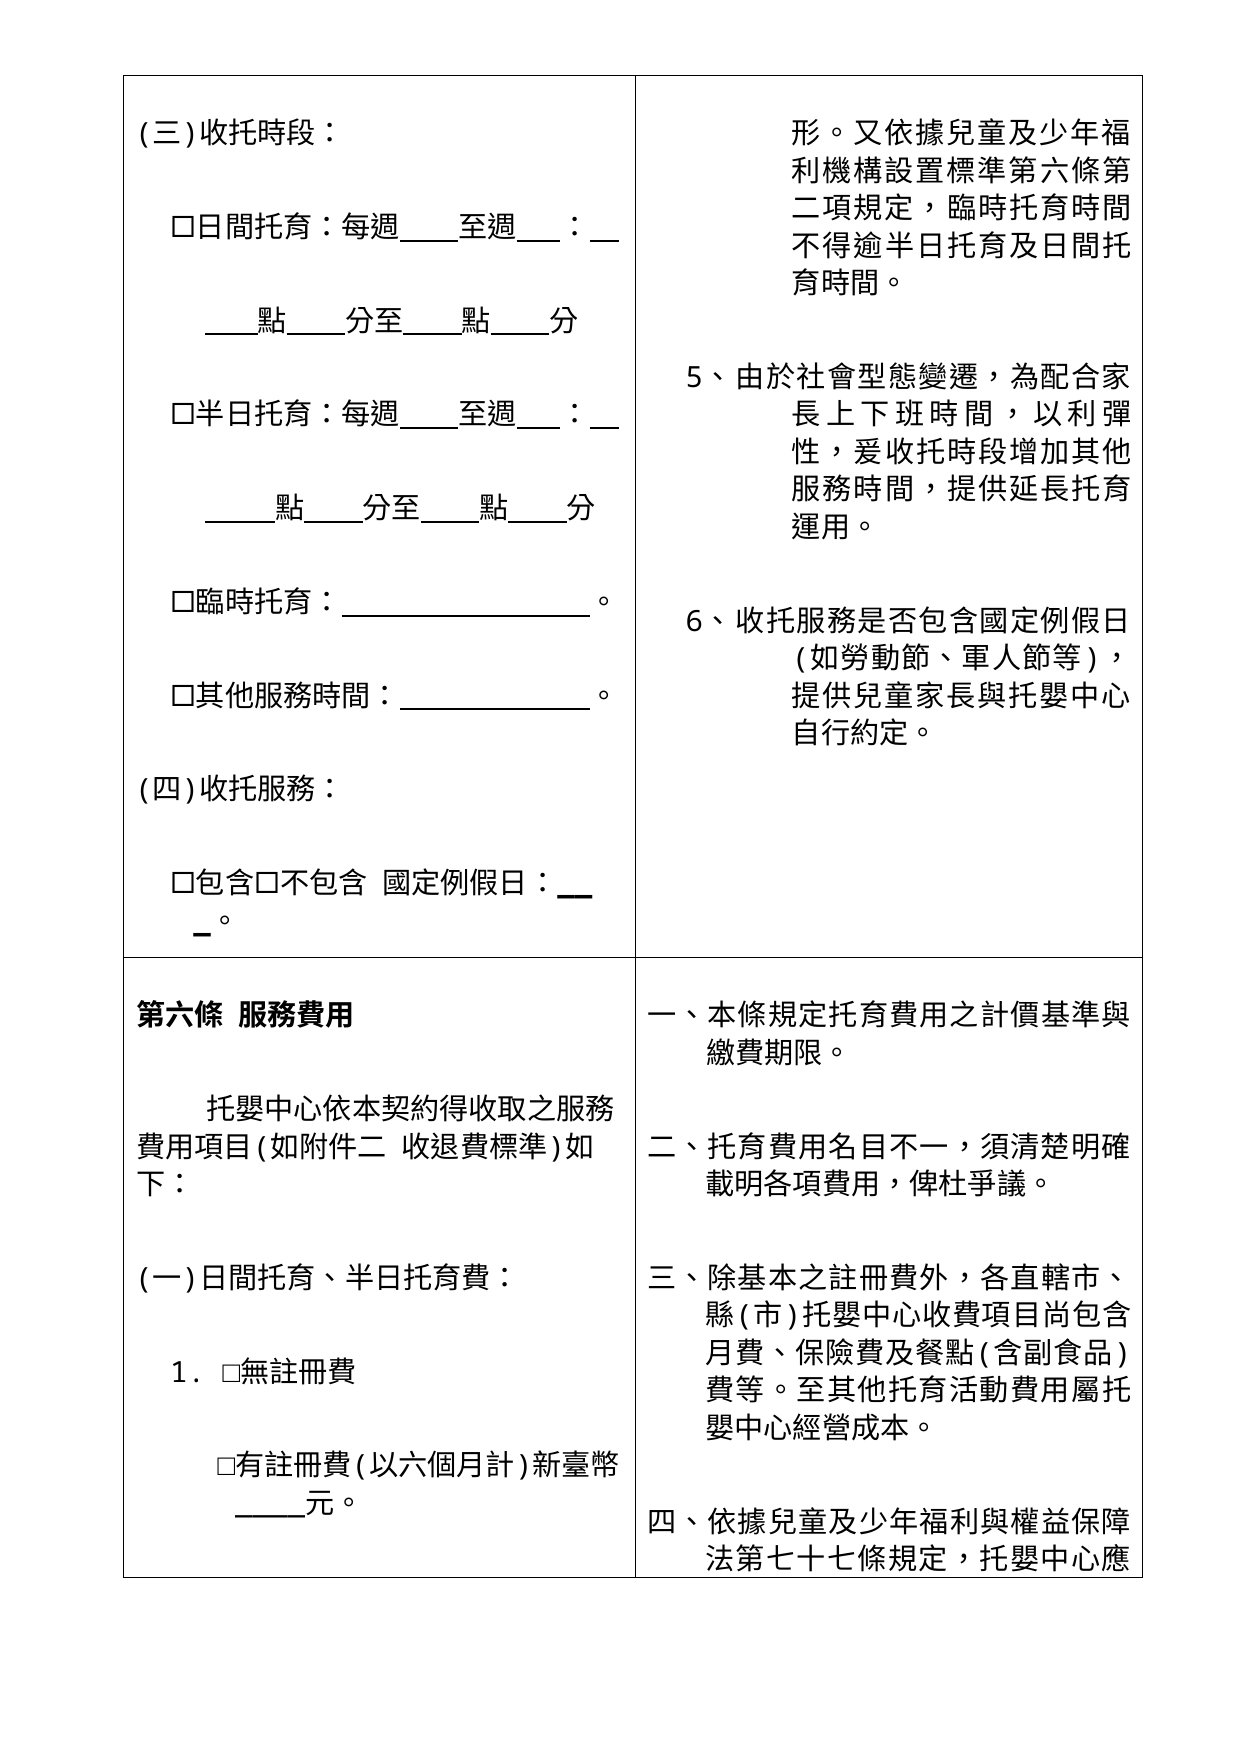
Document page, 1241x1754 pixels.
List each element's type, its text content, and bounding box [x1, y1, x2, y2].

table_cell 一、本條規定托育費用之計價基準與繳費期限。 二、托育費用名目不一，須清楚明確載明各項費用，俾杜爭議。 三、除基本之註冊費外，各直轄市、縣(市)托嬰中心收費項目尚包含月費、保險費及餐點(含副食品)費等。至其他托育活動費用屬托嬰中心經營成本。 四、依據兒童及少年福利與權益保障法第七十七條規定，托嬰中心應 [636, 958, 1142, 1577]
table_cell (三)收托時段： 日間托育：每週 至週 ： 點 分至 點 分 半日托育：每週 至週 ： 點 分至 點 分 臨時托育： 。 其他服務時間： 。 (四)收托服務： 包含不包含 國定例假日：___。 [124, 76, 635, 957]
table_cell 第六條 服務費用 托嬰中心依本契約得收取之服務費用項目(如附件二 收退費標準)如下： (一)日間托育、半日托育費： 1. □無註冊費 □有註冊費(以六個月計)新臺幣____元。 [124, 958, 635, 1577]
table_cell 形。又依據兒童及少年福利機構設置標準第六條第二項規定，臨時托育時間不得逾半日托育及日間托育時間。 由於社會型態變遷，為配合家長上下班時間，以利彈性，爰收托時段增加其他服務時間，提供延長托育運用。 收托服務是否包含國定例假日(如勞動節、軍人節等)，提供兒童家長與托嬰中心自行約定。 [636, 76, 1142, 957]
